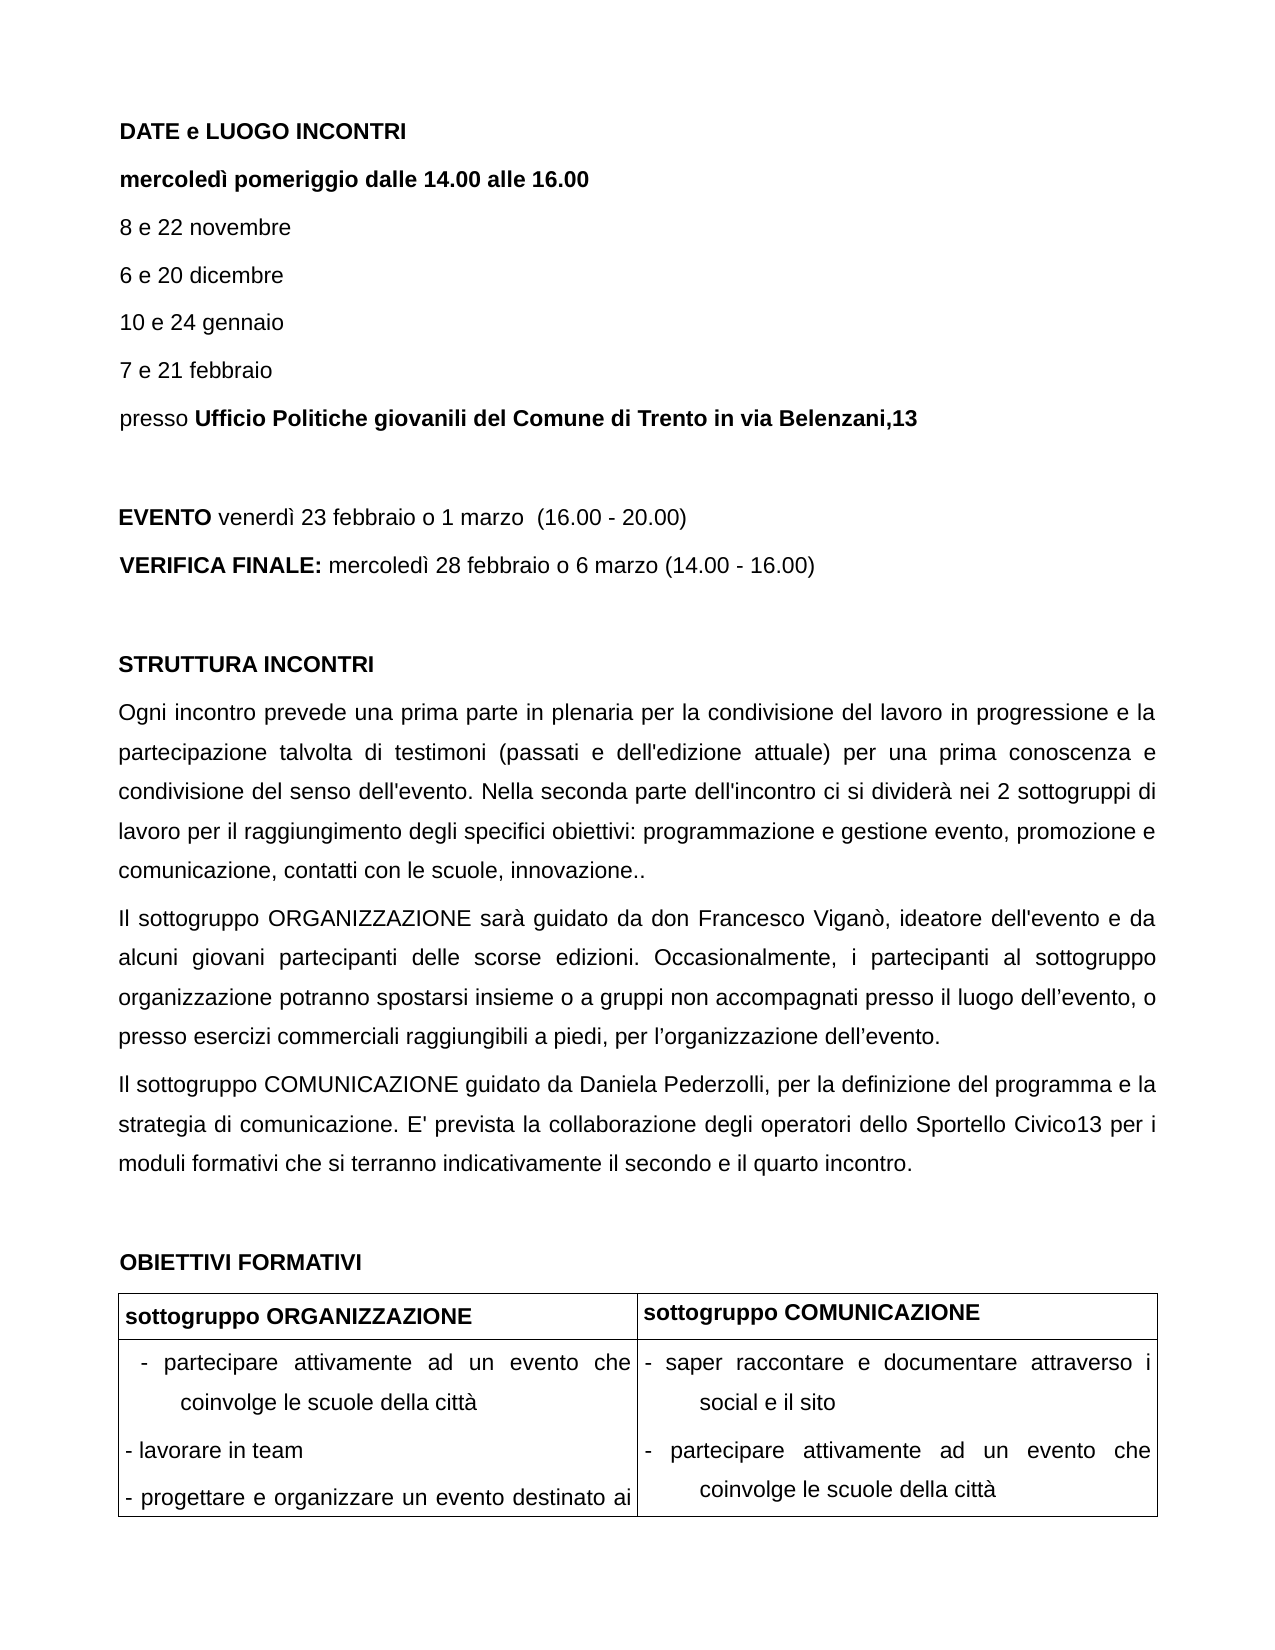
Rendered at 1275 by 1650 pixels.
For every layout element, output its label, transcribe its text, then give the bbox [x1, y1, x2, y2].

text OBIETTIVI FORMATIVI [119, 1249, 1157, 1276]
text presso Ufficio Politiche giovanili del Comune di Trento in via Belenzani,13 [119, 405, 1157, 431]
table_cell - saper raccontare e documentare attraverso i social e il sito - partecipare attivamente ad un evento che coinvolge le scuole della città [638, 1340, 1157, 1516]
table_header sottogruppo COMUNICAZIONE [638, 1294, 1157, 1339]
text Il sottogruppo ORGANIZZAZIONE sarà guidato da don Francesco Viganò, ideatore dell'evento e da alcuni giovani partecipanti delle scorse edizioni. Occasionalmente, i partecipanti al sottogruppo organizzazione potranno spostarsi insieme o a gruppi non accompagnati presso il luogo dell’evento, o presso esercizi commerciali raggiungibili a piedi, per l’organizzazione dell’evento. [118, 905, 1157, 1050]
text Il sottogruppo COMUNICAZIONE guidato da Daniela Pederzolli, per la definizione del programma e la strategia di comunicazione. E' prevista la collaborazione degli operatori dello Sportello Civico13 per i moduli formativi che si terranno indicativamente il secondo e il quarto incontro. [118, 1071, 1157, 1176]
text DATE e LUOGO INCONTRI [119, 118, 1157, 144]
text 6 e 20 dicembre [119, 262, 1157, 288]
text mercoledì pomeriggio dalle 14.00 alle 16.00 [119, 166, 1157, 192]
table_cell - partecipare attivamente ad un evento che coinvolge le scuole della città - lavorare in team - progettare e organizzare un evento destinato ai [119, 1340, 637, 1516]
text 10 e 24 gennaio [119, 309, 1157, 336]
text Ogni incontro prevede una prima parte in plenaria per la condivisione del lavoro in progressione e la partecipazione talvolta di testimoni (passati e dell'edizione attuale) per una prima conoscenza e condivisione del senso dell'evento. Nella seconda parte dell'incontro ci si dividerà nei 2 sottogruppi di lavoro per il raggiungimento degli specifici obiettivi: programmazione e gestione evento, promozione e comunicazione, contatti con le scuole, innovazione.. [118, 699, 1157, 883]
text 7 e 21 febbraio [119, 357, 1157, 383]
table_header sottogruppo ORGANIZZAZIONE [119, 1294, 637, 1339]
text VERIFICA FINALE: mercoledì 28 febbraio o 6 marzo (14.00 - 16.00) [119, 552, 1157, 578]
text EVENTO venerdì 23 febbraio o 1 marzo (16.00 - 20.00) [118, 504, 1157, 531]
list STRUTTURA INCONTRI [118, 651, 1157, 678]
text 8 e 22 novembre [119, 214, 1157, 240]
